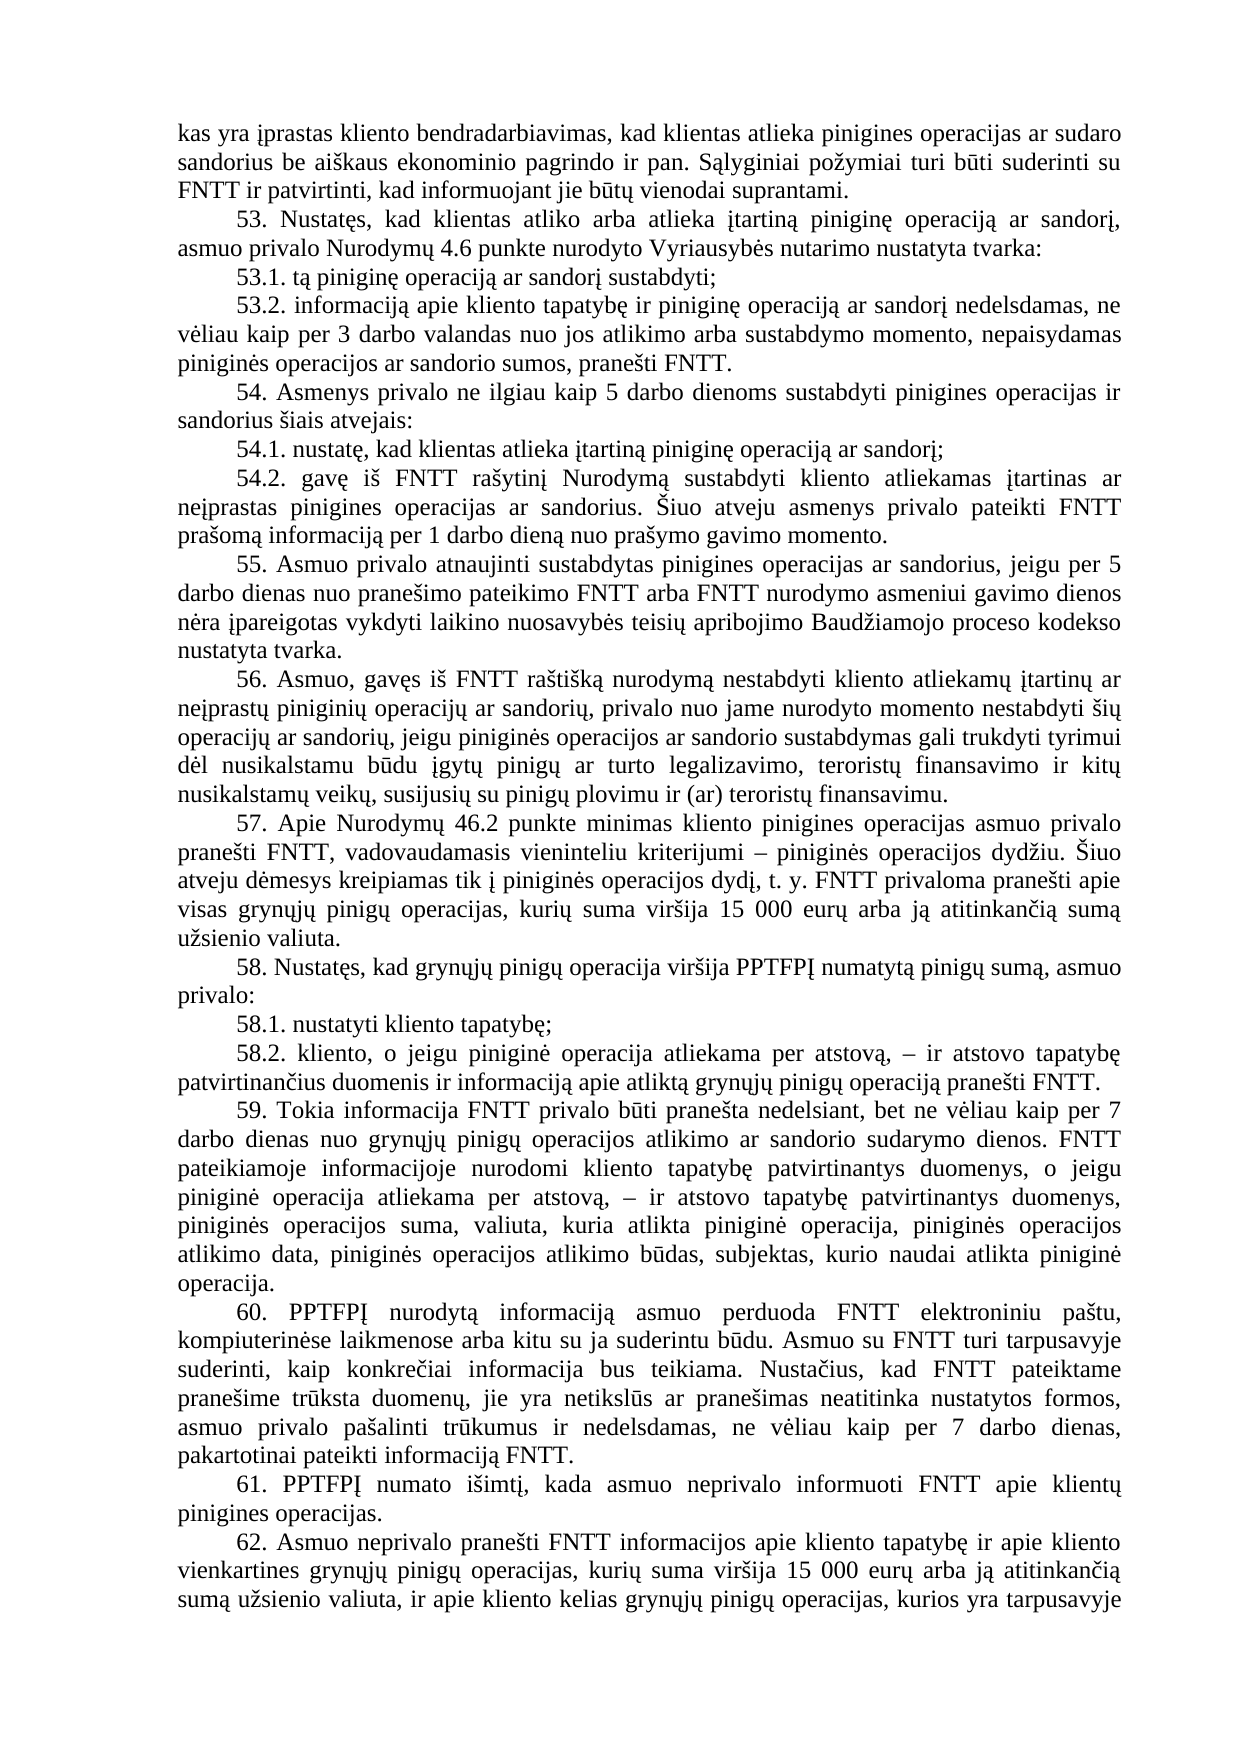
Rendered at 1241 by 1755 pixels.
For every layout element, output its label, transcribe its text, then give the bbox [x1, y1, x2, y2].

text 55. Asmuo privalo atnaujinti sustabdytas pinigines operacijas ar sandorius, jeigu per 5 darbo dienas nuo pranešimo pateikimo FNTT arba FNTT nurodymo asmeniui gavimo dienos nėra įpareigotas vykdyti laikino nuosavybės teisių apribojimo Baudžiamojo proceso kodekso nustatyta tvarka. [177, 549, 1122, 664]
text 62. Asmuo neprivalo pranešti FNTT informacijos apie kliento tapatybę ir apie kliento vienkartines grynųjų pinigų operacijas, kurių suma viršija 15 000 eurų arba ją atitinkančią sumą užsienio valiuta, ir apie kliento kelias grynųjų pinigų operacijas, kurios yra tarpusavyje [177, 1527, 1122, 1613]
text 54. Asmenys privalo ne ilgiau kaip 5 darbo dienoms sustabdyti pinigines operacijas ir sandorius šiais atvejais: [177, 377, 1122, 434]
text 61. PPTFPĮ numato išimtį, kada asmuo neprivalo informuoti FNTT apie klientų pinigines operacijas. [177, 1469, 1122, 1527]
text 56. Asmuo, gavęs iš FNTT raštišką nurodymą nestabdyti kliento atliekamų įtartinų ar neįprastų piniginių operacijų ar sandorių, privalo nuo jame nurodyto momento nestabdyti šių operacijų ar sandorių, jeigu piniginės operacijos ar sandorio sustabdymas gali trukdyti tyrimui dėl nusikalstamu būdu įgytų pinigų ar turto legalizavimo, teroristų finansavimo ir kitų nusikalstamų veikų, susijusių su pinigų plovimu ir (ar) teroristų finansavimu. [177, 664, 1122, 808]
text 54.2. gavę iš FNTT rašytinį Nurodymą sustabdyti kliento atliekamas įtartinas ar neįprastas pinigines operacijas ar sandorius. Šiuo atveju asmenys privalo pateikti FNTT prašomą informaciją per 1 darbo dieną nuo prašymo gavimo momento. [177, 463, 1122, 549]
text 58.1. nustatyti kliento tapatybę; [177, 1009, 1122, 1038]
text 53.2. informaciją apie kliento tapatybę ir piniginę operaciją ar sandorį nedelsdamas, ne vėliau kaip per 3 darbo valandas nuo jos atlikimo arba sustabdymo momento, nepaisydamas piniginės operacijos ar sandorio sumos, pranešti FNTT. [177, 291, 1122, 377]
text 58. Nustatęs, kad grynųjų pinigų operacija viršija PPTFPĮ numatytą pinigų sumą, asmuo privalo: [177, 952, 1122, 1009]
text 54.1. nustatę, kad klientas atlieka įtartiną piniginę operaciją ar sandorį; [177, 434, 1122, 463]
text kas yra įprastas kliento bendradarbiavimas, kad klientas atlieka pinigines operacijas ar sudaro sandorius be aiškaus ekonominio pagrindo ir pan. Sąlyginiai požymiai turi būti suderinti su FNTT ir patvirtinti, kad informuojant jie būtų vienodai suprantami. [177, 118, 1122, 204]
text 59. Tokia informacija FNTT privalo būti pranešta nedelsiant, bet ne vėliau kaip per 7 darbo dienas nuo grynųjų pinigų operacijos atlikimo ar sandorio sudarymo dienos. FNTT pateikiamoje informacijoje nurodomi kliento tapatybę patvirtinantys duomenys, o jeigu piniginė operacija atliekama per atstovą, – ir atstovo tapatybę patvirtinantys duomenys, piniginės operacijos suma, valiuta, kuria atlikta piniginė operacija, piniginės operacijos atlikimo data, piniginės operacijos atlikimo būdas, subjektas, kurio naudai atlikta piniginė operacija. [177, 1096, 1122, 1297]
text 60. PPTFPĮ nurodytą informaciją asmuo perduoda FNTT elektroniniu paštu, kompiuterinėse laikmenose arba kitu su ja suderintu būdu. Asmuo su FNTT turi tarpusavyje suderinti, kaip konkrečiai informacija bus teikiama. Nustačius, kad FNTT pateiktame pranešime trūksta duomenų, jie yra netikslūs ar pranešimas neatitinka nustatytos formos, asmuo privalo pašalinti trūkumus ir nedelsdamas, ne vėliau kaip per 7 darbo dienas, pakartotinai pateikti informaciją FNTT. [177, 1297, 1122, 1469]
text 58.2. kliento, o jeigu piniginė operacija atliekama per atstovą, – ir atstovo tapatybę patvirtinančius duomenis ir informaciją apie atliktą grynųjų pinigų operaciją pranešti FNTT. [177, 1038, 1122, 1096]
text 53.1. tą piniginę operaciją ar sandorį sustabdyti; [177, 262, 1122, 291]
text 53. Nustatęs, kad klientas atliko arba atlieka įtartiną piniginę operaciją ar sandorį, asmuo privalo Nurodymų 4.6 punkte nurodyto Vyriausybės nutarimo nustatyta tvarka: [177, 204, 1122, 262]
text 57. Apie Nurodymų 46.2 punkte minimas kliento pinigines operacijas asmuo privalo pranešti FNTT, vadovaudamasis vieninteliu kriterijumi – piniginės operacijos dydžiu. Šiuo atveju dėmesys kreipiamas tik į piniginės operacijos dydį, t. y. FNTT privaloma pranešti apie visas grynųjų pinigų operacijas, kurių suma viršija 15 000 eurų arba ją atitinkančią sumą užsienio valiuta. [177, 808, 1122, 952]
